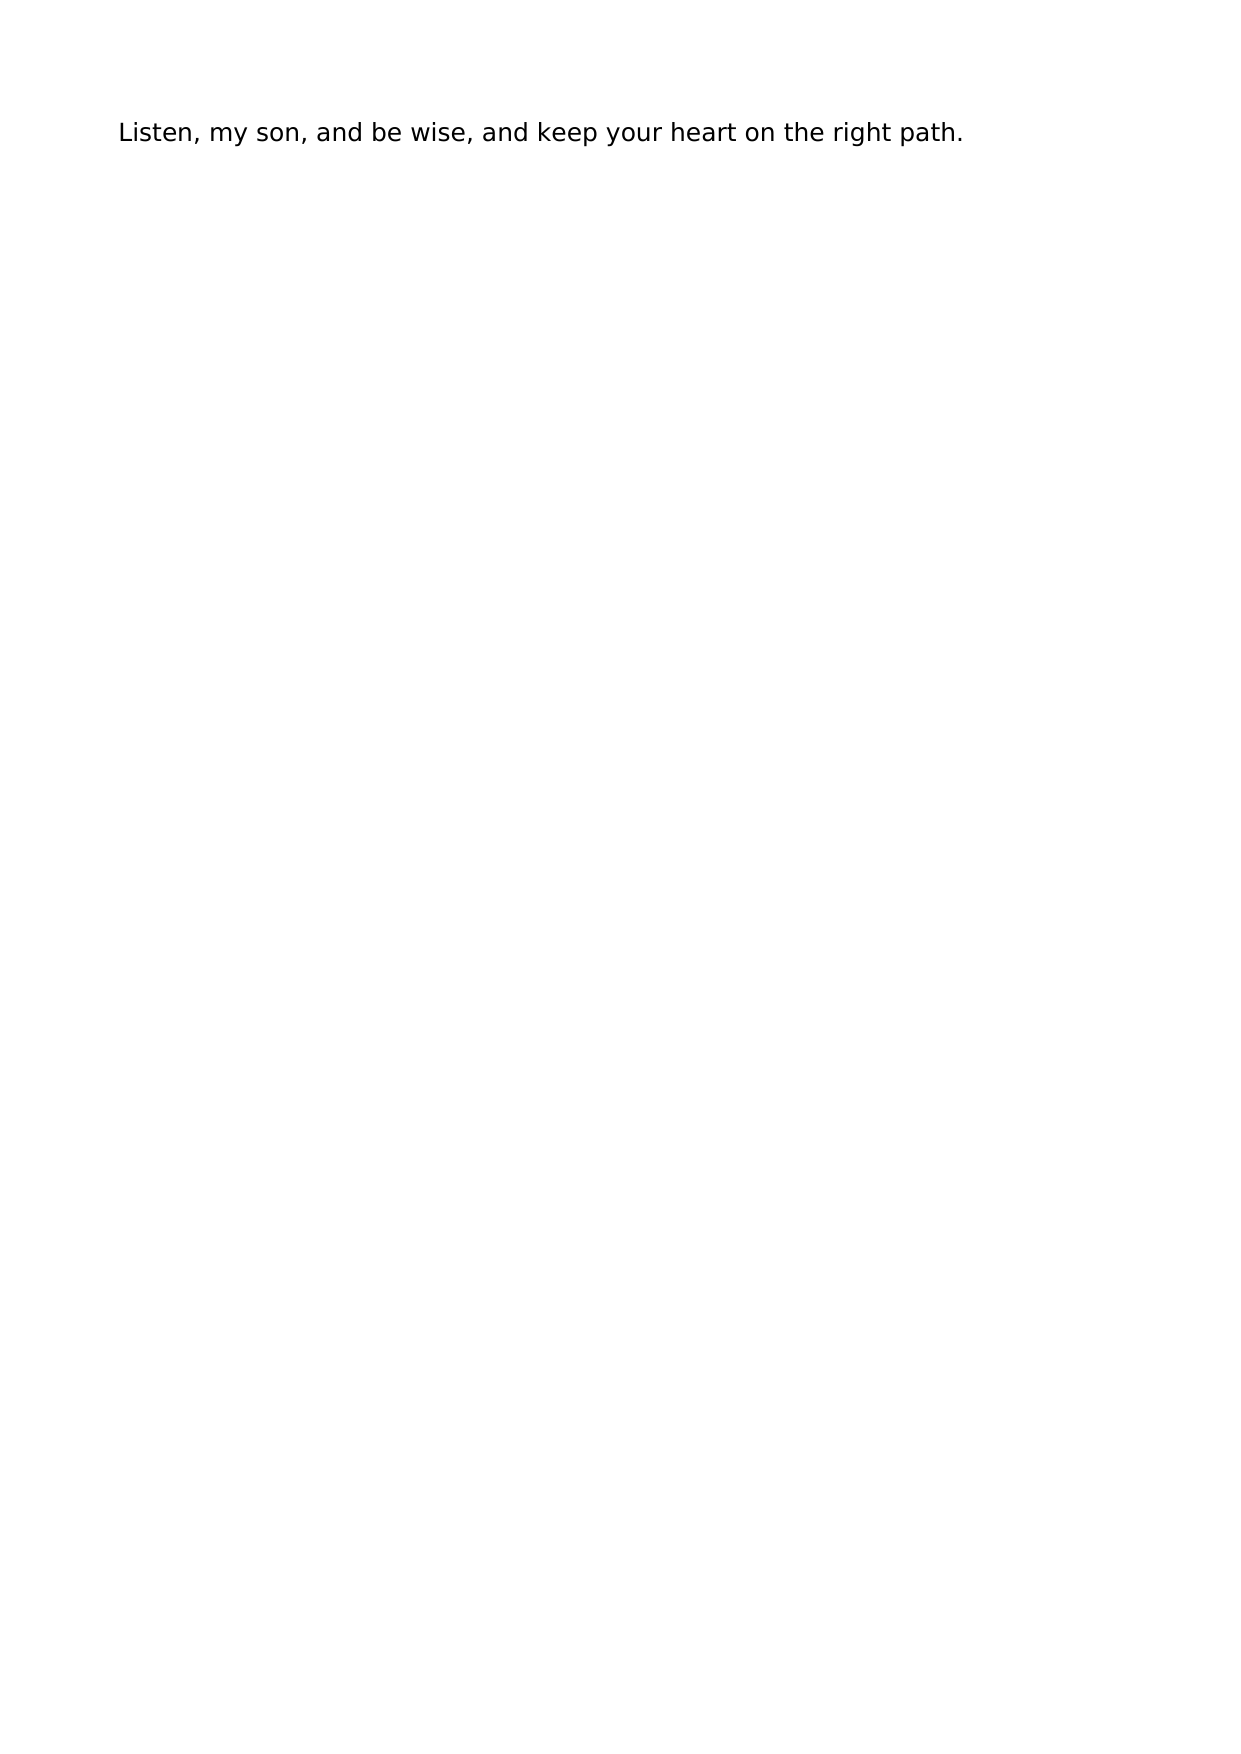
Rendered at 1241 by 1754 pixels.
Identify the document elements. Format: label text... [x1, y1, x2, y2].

text Listen, my son, and be wise, and keep your heart on the right path. [118, 118, 1122, 147]
